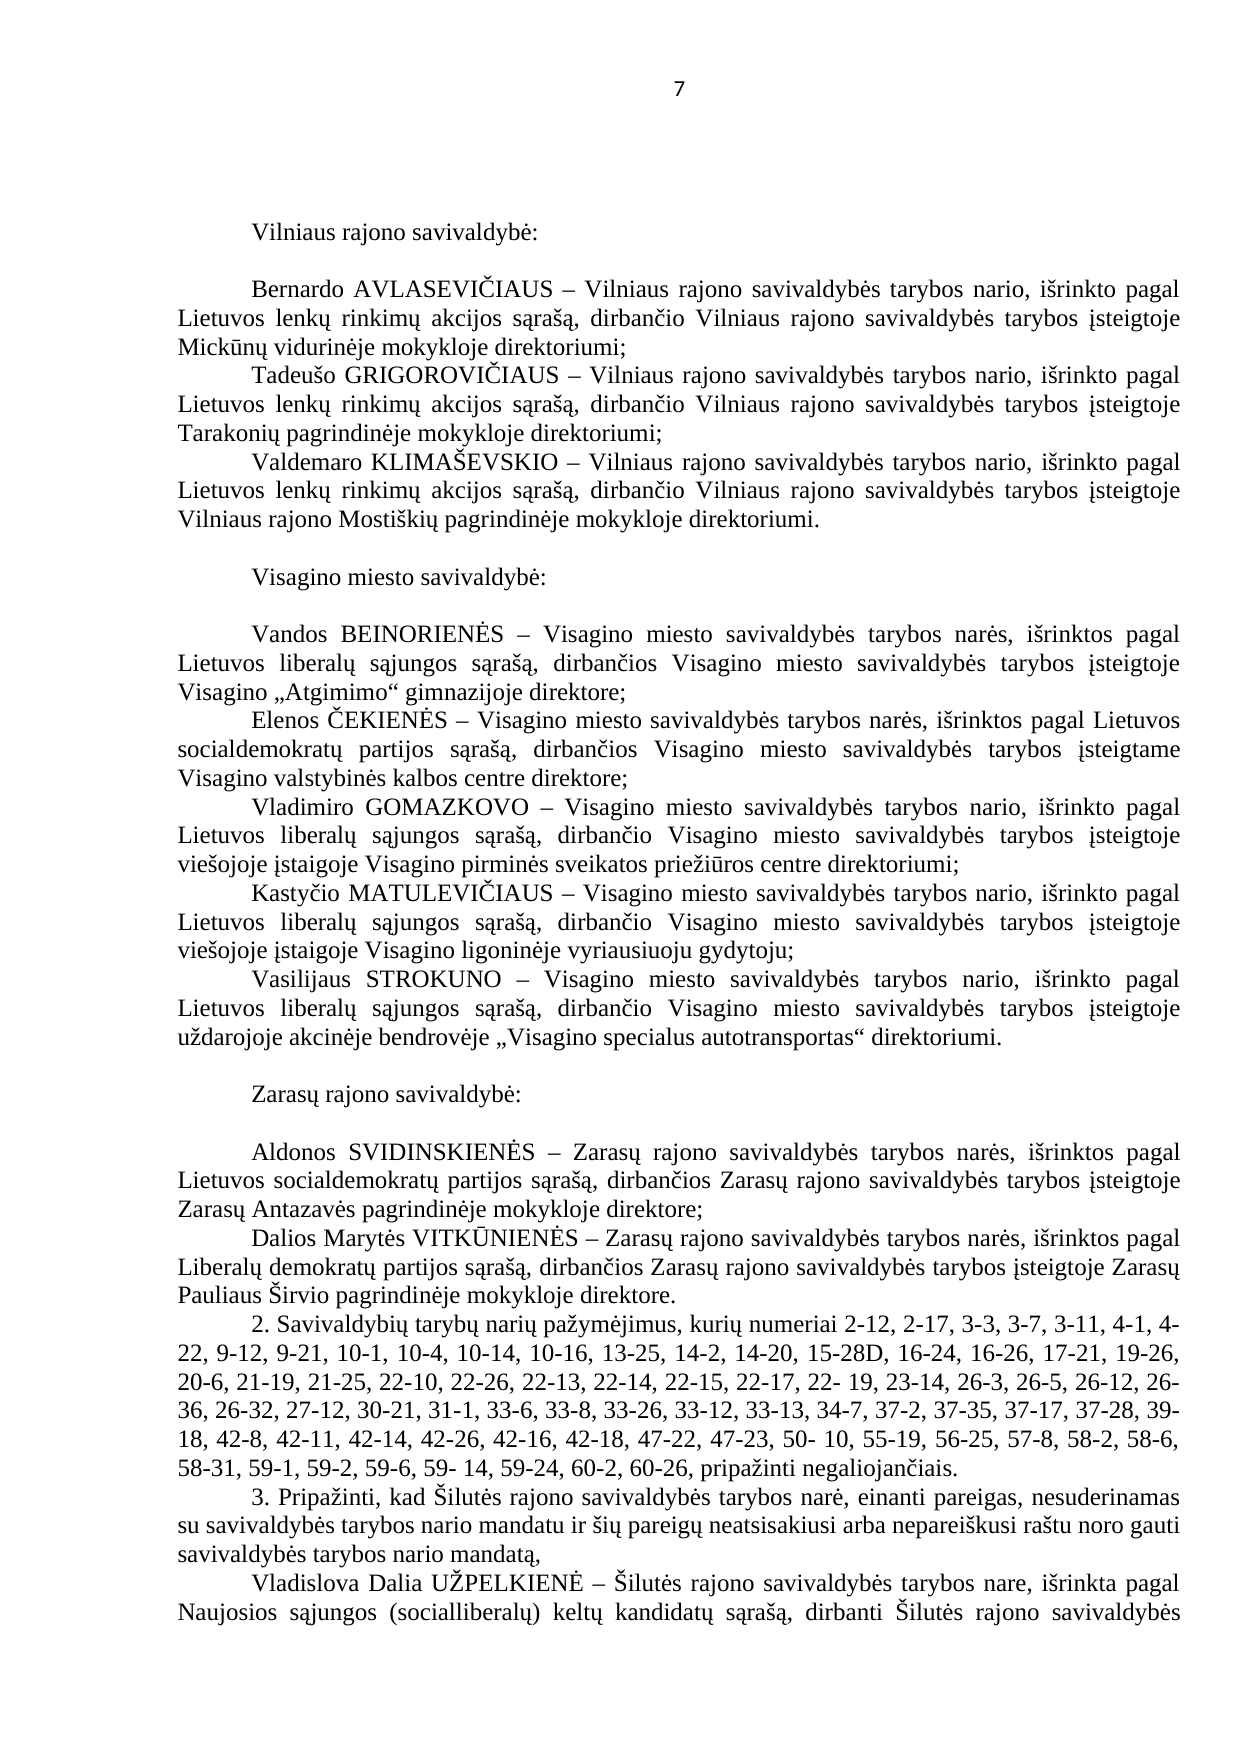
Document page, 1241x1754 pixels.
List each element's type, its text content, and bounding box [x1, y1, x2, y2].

text 2. Savivaldybių tarybų narių pažymėjimus, kurių numeriai 2-12, 2-17, 3-3, 3-7, 3-11, 4-1, 4-22, 9-12, 9-21, 10-1, 10-4, 10-14, 10-16, 13-25, 14-2, 14-20, 15-28D, 16-24, 16-26, 17-21, 19-26, 20-6, 21-19, 21-25, 22-10, 22-26, 22-13, 22-14, 22-15, 22-17, 22- 19, 23-14, 26-3, 26-5, 26-12, 26-36, 26-32, 27-12, 30-21, 31-1, 33-6, 33-8, 33-26, 33-12, 33-13, 34-7, 37-2, 37-35, 37-17, 37-28, 39-18, 42-8, 42-11, 42-14, 42-26, 42-16, 42-18, 47-22, 47-23, 50- 10, 55-19, 56-25, 57-8, 58-2, 58-6, 58-31, 59-1, 59-2, 59-6, 59- 14, 59-24, 60-2, 60-26, pripažinti negaliojančiais. [177, 1309, 1181, 1482]
text Vladimiro GOMAZKOVO – Visagino miesto savivaldybės tarybos nario, išrinkto pagal Lietuvos liberalų sąjungos sąrašą, dirbančio Visagino miesto savivaldybės tarybos įsteigtoje viešojoje įstaigoje Visagino pirminės sveikatos priežiūros centre direktoriumi; [177, 792, 1181, 878]
text Visagino miesto savivaldybė: [177, 562, 1181, 591]
text Vladislova Dalia UŽPELKIENĖ – Šilutės rajono savivaldybės tarybos nare, išrinkta pagal Naujosios sąjungos (socialliberalų) keltų kandidatų sąrašą, dirbanti Šilutės rajono savivaldybės [177, 1568, 1181, 1626]
text Aldonos SVIDINSKIENĖS – Zarasų rajono savivaldybės tarybos narės, išrinktos pagal Lietuvos socialdemokratų partijos sąrašą, dirbančios Zarasų rajono savivaldybės tarybos įsteigtoje Zarasų Antazavės pagrindinėje mokykloje direktore; [177, 1137, 1181, 1223]
text Kastyčio MATULEVIČIAUS – Visagino miesto savivaldybės tarybos nario, išrinkto pagal Lietuvos liberalų sąjungos sąrašą, dirbančio Visagino miesto savivaldybės tarybos įsteigtoje viešojoje įstaigoje Visagino ligoninėje vyriausiuoju gydytoju; [177, 878, 1181, 964]
text Vilniaus rajono savivaldybė: [177, 217, 1181, 246]
text Bernardo AVLASEVIČIAUS – Vilniaus rajono savivaldybės tarybos nario, išrinkto pagal Lietuvos lenkų rinkimų akcijos sąrašą, dirbančio Vilniaus rajono savivaldybės tarybos įsteigtoje Mickūnų vidurinėje mokykloje direktoriumi; [177, 274, 1181, 361]
text Tadeušo GRIGOROVIČIAUS – Vilniaus rajono savivaldybės tarybos nario, išrinkto pagal Lietuvos lenkų rinkimų akcijos sąrašą, dirbančio Vilniaus rajono savivaldybės tarybos įsteigtoje Tarakonių pagrindinėje mokykloje direktoriumi; [177, 361, 1181, 447]
text Valdemaro KLIMAŠEVSKIO – Vilniaus rajono savivaldybės tarybos nario, išrinkto pagal Lietuvos lenkų rinkimų akcijos sąrašą, dirbančio Vilniaus rajono savivaldybės tarybos įsteigtoje Vilniaus rajono Mostiškių pagrindinėje mokykloje direktoriumi. [177, 447, 1181, 533]
text Vandos BEINORIENĖS – Visagino miesto savivaldybės tarybos narės, išrinktos pagal Lietuvos liberalų sąjungos sąrašą, dirbančios Visagino miesto savivaldybės tarybos įsteigtoje Visagino „Atgimimo“ gimnazijoje direktore; [177, 619, 1181, 706]
text Vasilijaus STROKUNO – Visagino miesto savivaldybės tarybos nario, išrinkto pagal Lietuvos liberalų sąjungos sąrašą, dirbančio Visagino miesto savivaldybės tarybos įsteigtoje uždarojoje akcinėje bendrovėje „Visagino specialus autotransportas“ direktoriumi. [177, 964, 1181, 1051]
text Elenos ČEKIENĖS – Visagino miesto savivaldybės tarybos narės, išrinktos pagal Lietuvos socialdemokratų partijos sąrašą, dirbančios Visagino miesto savivaldybės tarybos įsteigtame Visagino valstybinės kalbos centre direktore; [177, 706, 1181, 792]
text Dalios Marytės VITKŪNIENĖS – Zarasų rajono savivaldybės tarybos narės, išrinktos pagal Liberalų demokratų partijos sąrašą, dirbančios Zarasų rajono savivaldybės tarybos įsteigtoje Zarasų Pauliaus Širvio pagrindinėje mokykloje direktore. [177, 1223, 1181, 1309]
text Zarasų rajono savivaldybė: [177, 1079, 1181, 1108]
text 3. Pripažinti, kad Šilutės rajono savivaldybės tarybos narė, einanti pareigas, nesuderinamas su savivaldybės tarybos nario mandatu ir šių pareigų neatsisakiusi arba nepareiškusi raštu noro gauti savivaldybės tarybos nario mandatą, [177, 1482, 1181, 1568]
